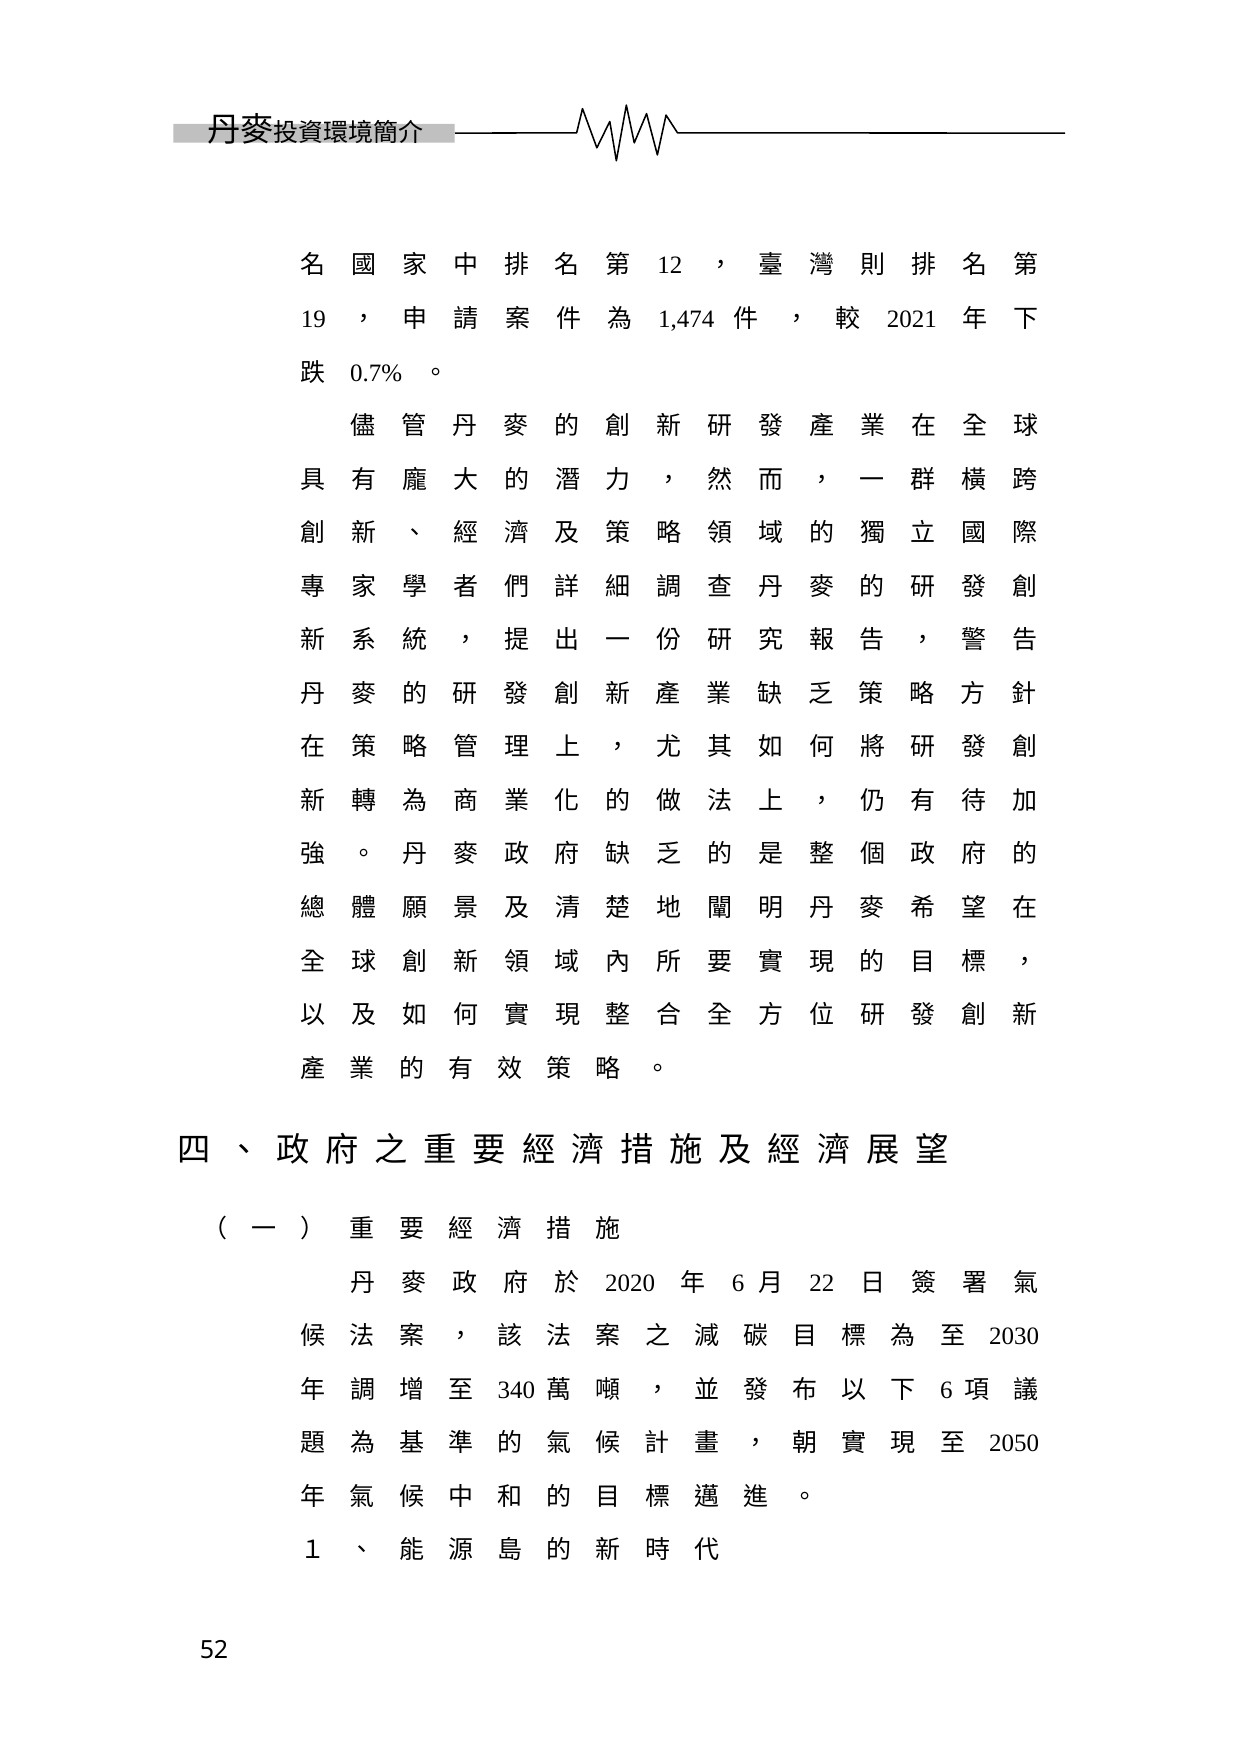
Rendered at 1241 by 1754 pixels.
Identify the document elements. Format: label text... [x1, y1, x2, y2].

text １、能源島的新時代 [276, 1521, 1063, 1575]
text 四、政府之重要經濟措施及經濟展望 [178, 1120, 1063, 1173]
text 名國家中排名第12，臺灣則排名第19，申請案件為1,474件，較2021年下跌0.7%。 [276, 236, 1063, 397]
text 儘管丹麥的創新研發產業在全球具有龐大的潛力，然而，一群橫跨創新、經濟及策略領域的獨立國際專家學者們詳細調查丹麥的研發創新系統，提出一份研究報告，警告丹麥的研發創新產業缺乏策略方針。在策略管理上，尤其如何將研發創新轉為商業化的做法上，仍有待加強。丹麥政府缺乏的是整個政府的總體願景及清楚地闡明丹麥希望在全球創新領域內所要實現的目標，以及如何實現整合全方位研發創新產業的有效策略。 [276, 397, 1063, 1093]
text 丹麥政府於2020年6月22日簽署氣候法案，該法案之減碳目標為至2030年調增至340萬噸，並發布以下6項議題為基準的氣候計畫，朝實現至2050年氣候中和的目標邁進。 [276, 1253, 1063, 1521]
text （一）重要經濟措施 [202, 1200, 1063, 1253]
